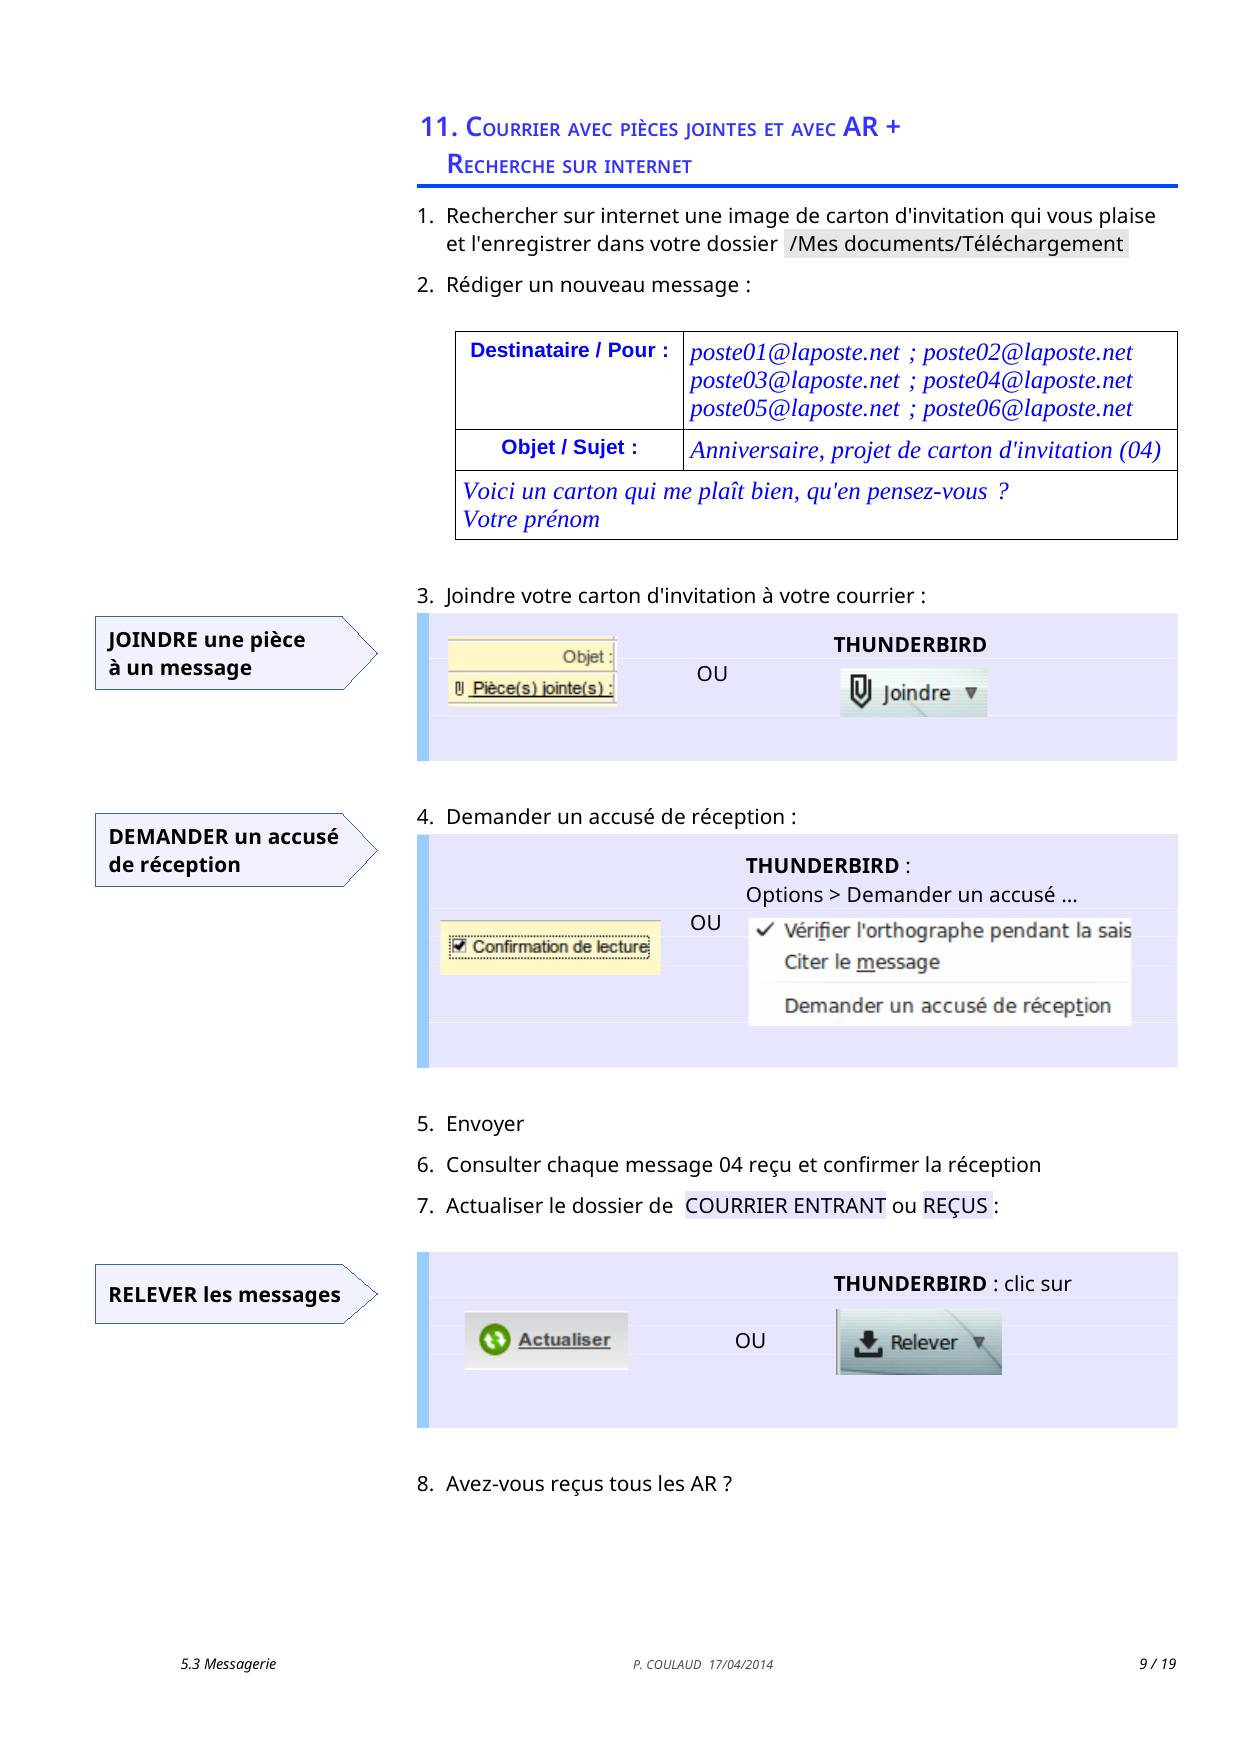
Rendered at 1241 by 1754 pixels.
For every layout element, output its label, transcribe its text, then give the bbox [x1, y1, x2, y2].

picture [448, 636, 618, 707]
picture [464, 1311, 629, 1370]
text OU [618, 658, 1178, 687]
list Actualiser le dossier de COURRIER ENTRANT ou REÇUS : [417, 1191, 1178, 1248]
list Joindre votre carton d'invitation à votre courrier : [417, 581, 1178, 609]
list Rechercher sur internet une image de carton d'invitation qui vous plaise et l'enregistrer dans votre dossier /Mes documents/Téléchargement [417, 201, 1178, 258]
table_header Destinataire / Pour : [456, 332, 683, 429]
text [429, 1326, 464, 1354]
table_cell Objet / Sujet : [456, 430, 683, 470]
picture [440, 920, 661, 975]
list Envoyer [417, 1109, 1178, 1137]
text THUNDERBIRD : Options > Demander un accusé ... [417, 834, 1178, 908]
table_cell Anniversaire, projet de carton d'invitation (04) [684, 430, 1177, 470]
table_cell Voici un carton qui me plaît bien, qu'en pensez-vous ? Votre prénom [456, 471, 1177, 539]
picture [836, 1309, 1002, 1375]
text THUNDERBIRD : clic sur [429, 1252, 1178, 1297]
list Consulter chaque message 04 reçu et confirmer la réception [417, 1150, 1178, 1178]
text [429, 658, 448, 687]
list Avez-vous reçus tous les AR ? [417, 1469, 1178, 1498]
text OU [429, 908, 1178, 937]
picture [748, 918, 1132, 1026]
picture [840, 668, 988, 717]
table_header poste01@laposte.net ; poste02@laposte.net poste03@laposte.net ; poste04@laposte.net poste05@laposte.net ; poste06@laposte.net [684, 332, 1177, 429]
text THUNDERBIRD [429, 613, 1178, 658]
subtitle Courrier avec pièces jointes et avec AR + Recherche sur internet [417, 104, 1178, 184]
text OU [629, 1326, 836, 1354]
text [1002, 1326, 1178, 1354]
list Demander un accusé de réception : [417, 802, 1178, 830]
list Rédiger un nouveau message : [417, 270, 1178, 327]
